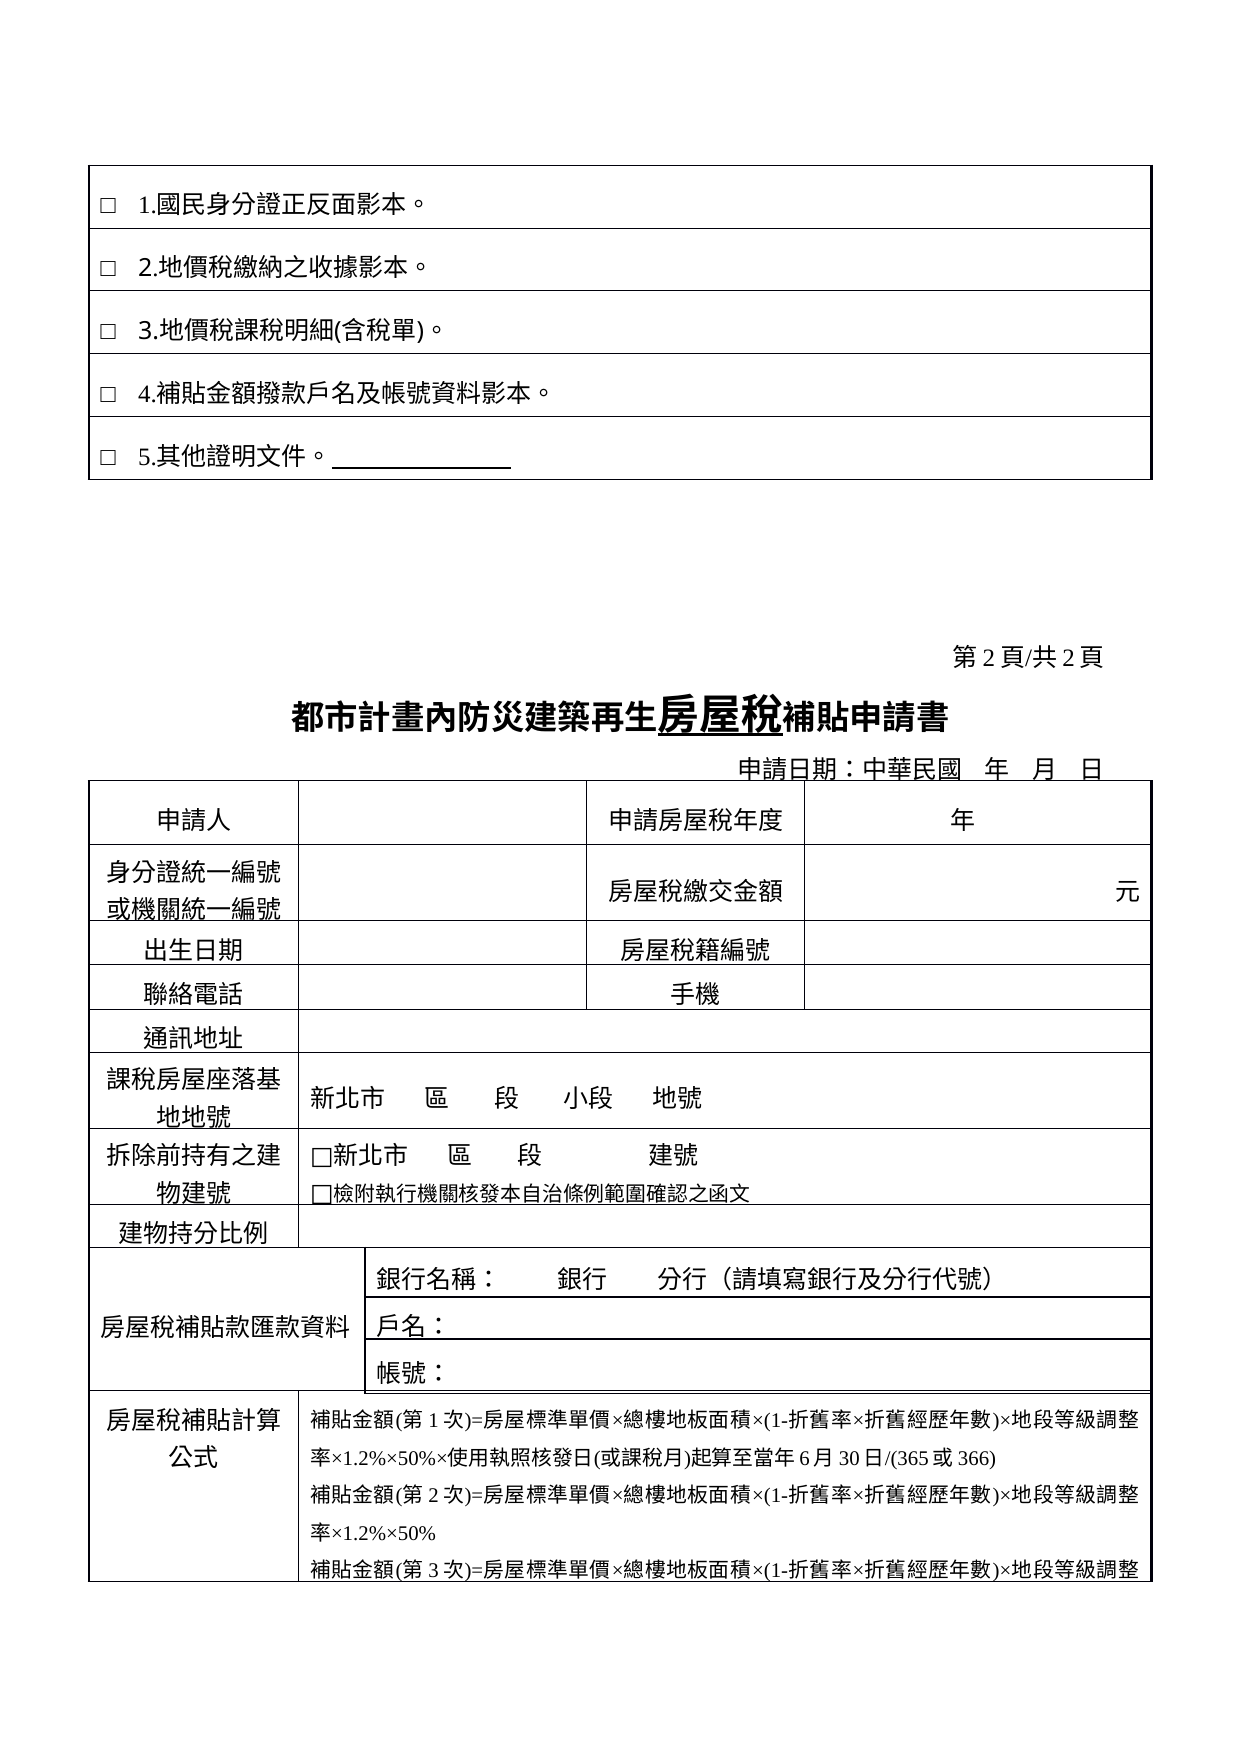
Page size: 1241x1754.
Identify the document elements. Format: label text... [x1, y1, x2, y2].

text 第2頁/共2頁 [136, 630, 1104, 668]
table_header [299, 781, 586, 844]
table_cell [299, 1010, 1150, 1052]
table_cell [805, 921, 1150, 963]
table_cell 拆除前持有之建物建號 [90, 1129, 298, 1204]
table_cell 建物持分比例 [90, 1205, 298, 1247]
table_cell 3.地價稅課稅明細(含稅單)。 [90, 291, 1150, 353]
table_cell □新北市 區 段 建號 □檢附執行機關核發本自治條例範圍確認之函文 [299, 1129, 1150, 1204]
table_cell 新北市 區 段 小段 地號 [299, 1053, 1150, 1128]
table_cell 補貼金額(第1次)=房屋標準單價×總樓地板面積×(1-折舊率×折舊經歷年數)×地段等級調整率×1.2%×50%×使用執照核發日(或課稅月)起算至當年6月30日/(365或366) 補貼金額(第2次)=房屋標準單價×總樓地板面積×(1-折舊率×折舊經歷年數)×地段等級調整率×1.2%×50% 補貼金額(第3次)=房屋標準單價×總樓地板面積×(1-折舊率×折舊經歷年數)×地段等級調整 [299, 1391, 1150, 1581]
table_cell 2.地價稅繳納之收據影本。 [90, 229, 1150, 290]
table_cell 通訊地址 [90, 1010, 298, 1052]
table_cell 房屋稅補貼計算公式 [90, 1391, 298, 1581]
table_cell 元 [805, 845, 1150, 920]
table_cell [299, 965, 586, 1009]
table_cell 1.國民身分證正反面影本。 [90, 166, 1150, 227]
table_cell [299, 1205, 1150, 1247]
table_header 申請房屋稅年度 [587, 781, 804, 844]
table_cell 身分證統一編號 或機關統一編號 [90, 845, 298, 920]
table_cell [805, 965, 1150, 1009]
table_cell 帳號： [366, 1340, 1150, 1390]
table_header 申請人 [90, 781, 298, 844]
table_cell 房屋稅繳交金額 [587, 845, 804, 920]
table_cell 4.補貼金額撥款戶名及帳號資料影本。 [90, 354, 1150, 416]
table_cell 出生日期 [90, 921, 298, 963]
table_cell 聯絡電話 [90, 965, 298, 1009]
table_cell [299, 921, 586, 963]
table_cell 戶名： [366, 1298, 1150, 1338]
table_cell 房屋稅籍編號 [587, 921, 804, 963]
table_cell 課稅房屋座落基地地號 [90, 1053, 298, 1128]
text 申請日期：中華民國 年 月 日 [136, 743, 1104, 780]
table_cell 房屋稅補貼款匯款資料 [90, 1248, 364, 1390]
table_cell 手機 [587, 965, 804, 1009]
table_cell 5.其他證明文件。 [90, 417, 1150, 479]
text 都市計畫內防災建築再生房屋稅補貼申請書 [136, 668, 1104, 743]
table_header 年 [805, 781, 1150, 844]
table_cell 銀行名稱： 銀行 分行（請填寫銀行及分行代號） [366, 1248, 1150, 1296]
table_cell [299, 845, 586, 920]
